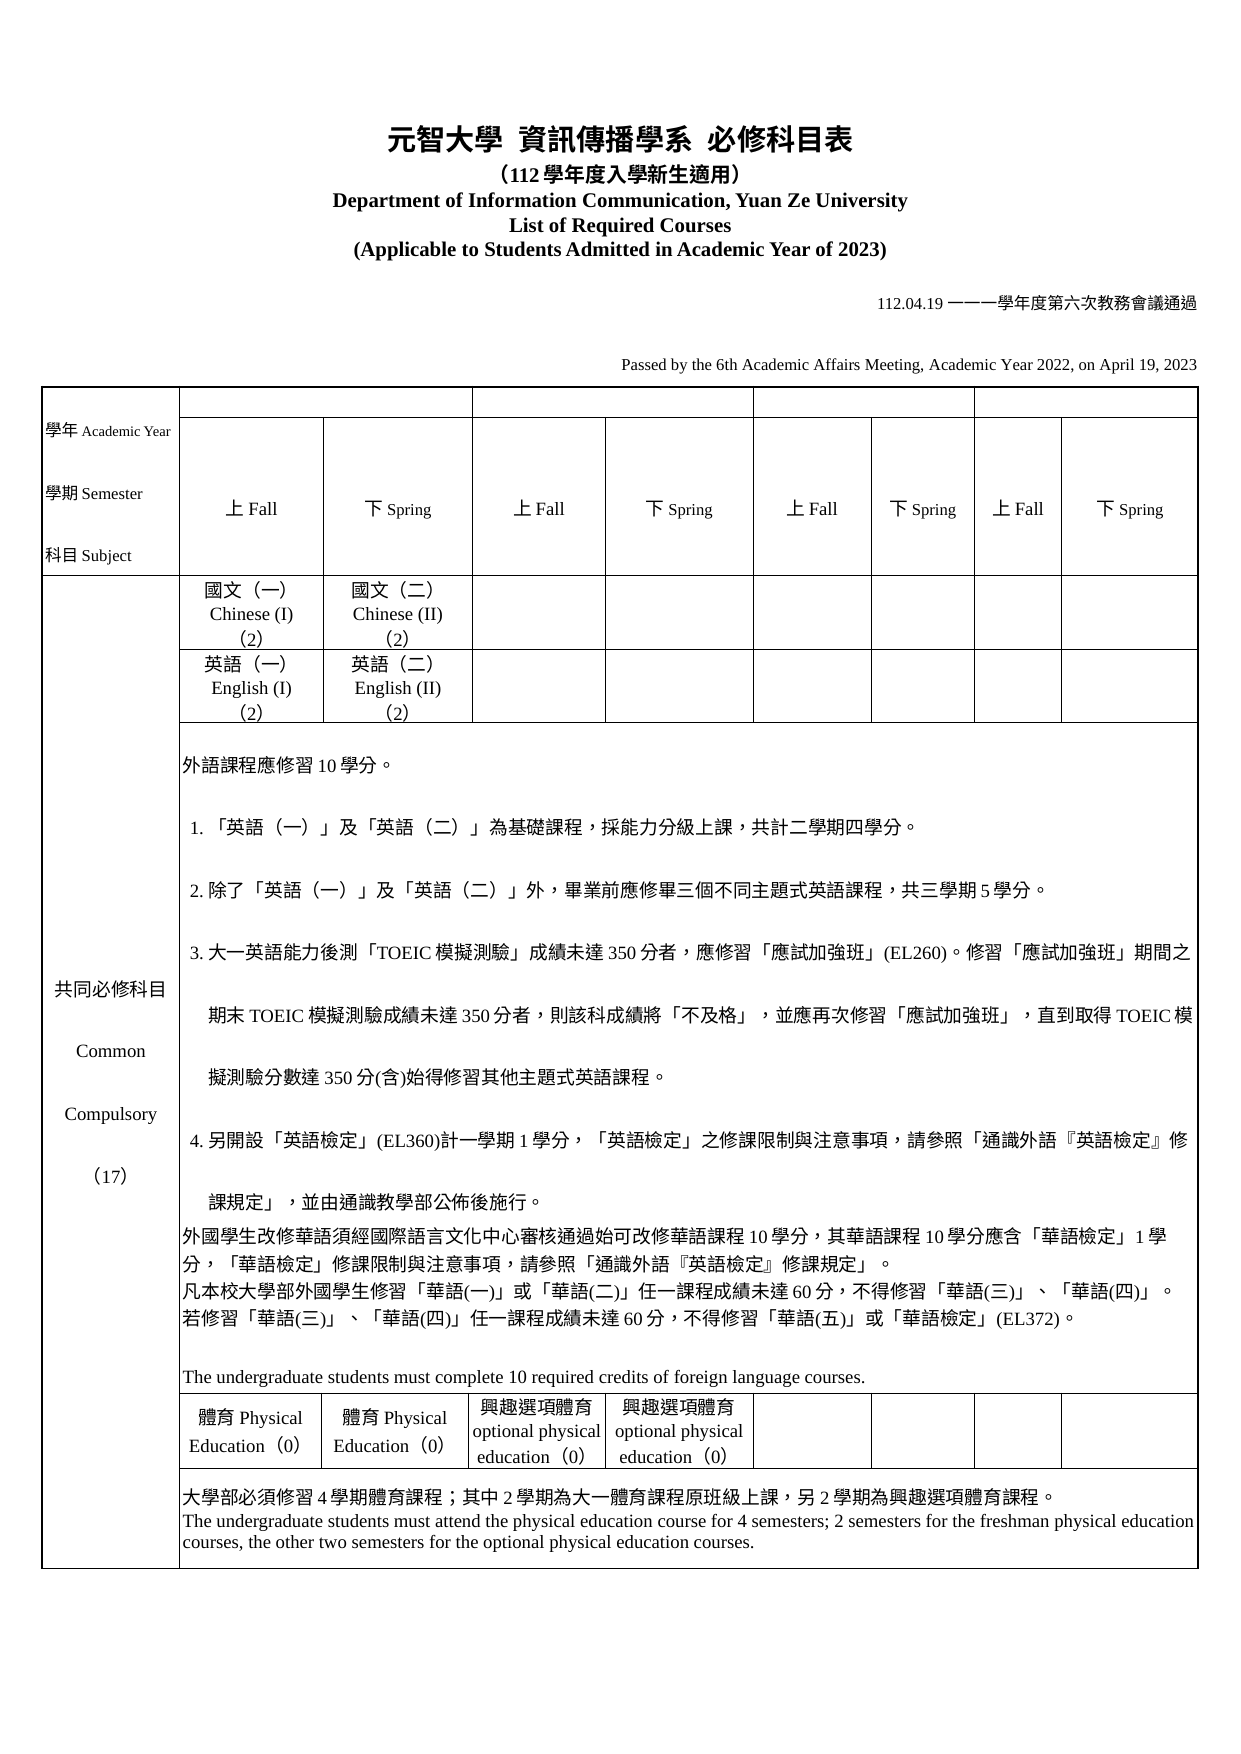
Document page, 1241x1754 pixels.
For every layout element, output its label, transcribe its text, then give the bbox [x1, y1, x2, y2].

table_cell [872, 1394, 974, 1467]
table_cell 國文（二） Chinese (II) （2） [324, 576, 472, 649]
table_cell 興趣選項體育optional physical education（0） [606, 1394, 753, 1467]
table_header 學年Academic Year 學期Semester 科目Subject [43, 388, 179, 575]
table_cell 上Fall [754, 418, 871, 575]
table_cell [606, 650, 753, 722]
table_cell [473, 576, 605, 649]
table_cell 外語課程應修習10學分。 「英語（一）」及「英語（二）」為基礎課程，採能力分級上課，共計二學期四學分。 除了「英語（一）」及「英語（二）」外，畢業前應修畢三個不同主題式英語課程，共三學期5學分。 大一英語能力後測「TOEIC模擬測驗」成績未達350分者，應修習「應試加強班」(EL260)。修習「應試加強班」期間之期末TOEIC模擬測驗成績未達350分者，則該科成績將「不及格」，並應再次修習「應試加強班」，直到取得TOEIC模擬測驗分數達350分(含)始得修習其他主題式英語課程。 另開設「英語檢定」(EL360)計一學期1學分，「英語檢定」之修課限制與注意事項，請參照「通識外語『英語檢定』修課規定」，並由通識教學部公佈後施行。 外國學生改修華語須經國際語言文化中心審核通過始可改修華語課程10學分，其華語課程10學分應含「華語檢定」1學分，「華語檢定」修課限制與注意事項，請參照「通識外語『英語檢定』修課規定」。 凡本校大學部外國學生修習「華語(一)」或「華語(二)」任一課程成績未達60分，不得修習「華語(三)」、「華語(四)」。若修習「華語(三)」、「華語(四)」任一課程成績未達60分，不得修習「華語(五)」或「華語檢定」(EL372)。 The undergraduate students must complete 10 required credits of foreign language courses. English (I) & (II) for the total 4 credits: English (I) and (II) are 4 credit elementary courses for the freshmen who are grouped on English competence; to complete within two semesters. English thematic course for the total 5 credits: English thematic courses are 5-credit English courses; students are required to obtain 5 credits through 3 different thematic courses for graduation. Students who do not reach the 350-point threshold of TOEIC Mock Exam in the end of the freshman year must take “English Testing” (EL260) course. Students will fail the course if they do not score higher than 350 points in TOEIC Mock Exam by the end of the course, and must repeatedly take the course until they can score higher than 350 points. “English Testing” (EL360) for the total 1 credit: For the requirements of registering “English Testing”, please refer to "the Regulation for Registering English Test" announced and implemented by the College of General Education. Foreign students need approval by ILCC for taking 10 credits of Mandarin Chinese courses as alternative courses of English. The undergraduate foreign students must pass Mandarin Chinese (I) and (II) before taking Mandarin Chinese (III) and (IV). Students must pass Mandarin Chinese (III) and (IV) before taking Mandarin Chinese (V) and Chinese Proficiency Test (EL372). 英語檢定English Testing（1）、經典選讀A Guide to Classics (2)、服務學習Service Learning（1） [180, 723, 1197, 1392]
table_cell [606, 576, 753, 649]
table_header 第一學年1st Academic Year [180, 388, 472, 417]
table_cell [872, 650, 974, 722]
table_cell [754, 650, 871, 722]
table_cell 英語（一） English (I) （2） [180, 650, 323, 722]
table_cell 下Spring [1062, 418, 1197, 575]
table_cell 國文（一） Chinese (I) （2） [180, 576, 323, 649]
table_cell [975, 650, 1061, 722]
text Department of Information Communication, Yuan Ze University [75, 188, 1165, 212]
table_cell [754, 576, 871, 649]
table_cell 英語（二） English (II) （2） [324, 650, 472, 722]
text 112.04.19 一一一學年度第六次教務會議通過 [123, 261, 1197, 323]
table_cell 下Spring [872, 418, 974, 575]
table_cell 興趣選項體育optional physical education（0） [469, 1394, 605, 1467]
text List of Required Courses [75, 212, 1165, 237]
table_cell [1062, 650, 1197, 722]
table_header 第三學年3rd Academic Year [754, 388, 974, 417]
table_cell 共同必修科目Common Compulsory （17） [43, 576, 179, 1567]
text (Applicable to Students Admitted in Academic Year of 2023) [75, 237, 1165, 261]
text 元智大學 資訊傳播學系 必修科目表 [75, 96, 1165, 158]
table_cell 上Fall [180, 418, 323, 575]
table_header 第二學年2nd Academic Year [473, 388, 753, 417]
table_cell 上Fall [473, 418, 605, 575]
table_cell 大學部必須修習4學期體育課程；其中2學期為大一體育課程原班級上課，另2學期為興趣選項體育課程。 The undergraduate students must attend the physical education course for 4 semesters; 2 semesters for the freshman physical education courses, the other two semesters for the optional physical education courses. [180, 1469, 1197, 1567]
table_cell 上Fall [975, 418, 1061, 575]
table_cell [975, 1394, 1061, 1467]
table_cell 下Spring [324, 418, 472, 575]
table_cell [872, 576, 974, 649]
table_cell [1062, 1394, 1197, 1467]
table_cell 體育Physical Education（0） [180, 1394, 321, 1467]
table_cell [1062, 576, 1197, 649]
table_cell 下Spring [606, 418, 753, 575]
table_cell [754, 1394, 871, 1467]
text （112學年度入學新生適用） [75, 158, 1165, 188]
table_cell 體育Physical Education（0） [322, 1394, 468, 1467]
text Passed by the 6th Academic Affairs Meeting, Academic Year 2022, on April 19, 2023 [75, 323, 1197, 386]
table_header 第四學年4th Academic Year [975, 388, 1197, 417]
table_cell [975, 576, 1061, 649]
table_cell [473, 650, 605, 722]
